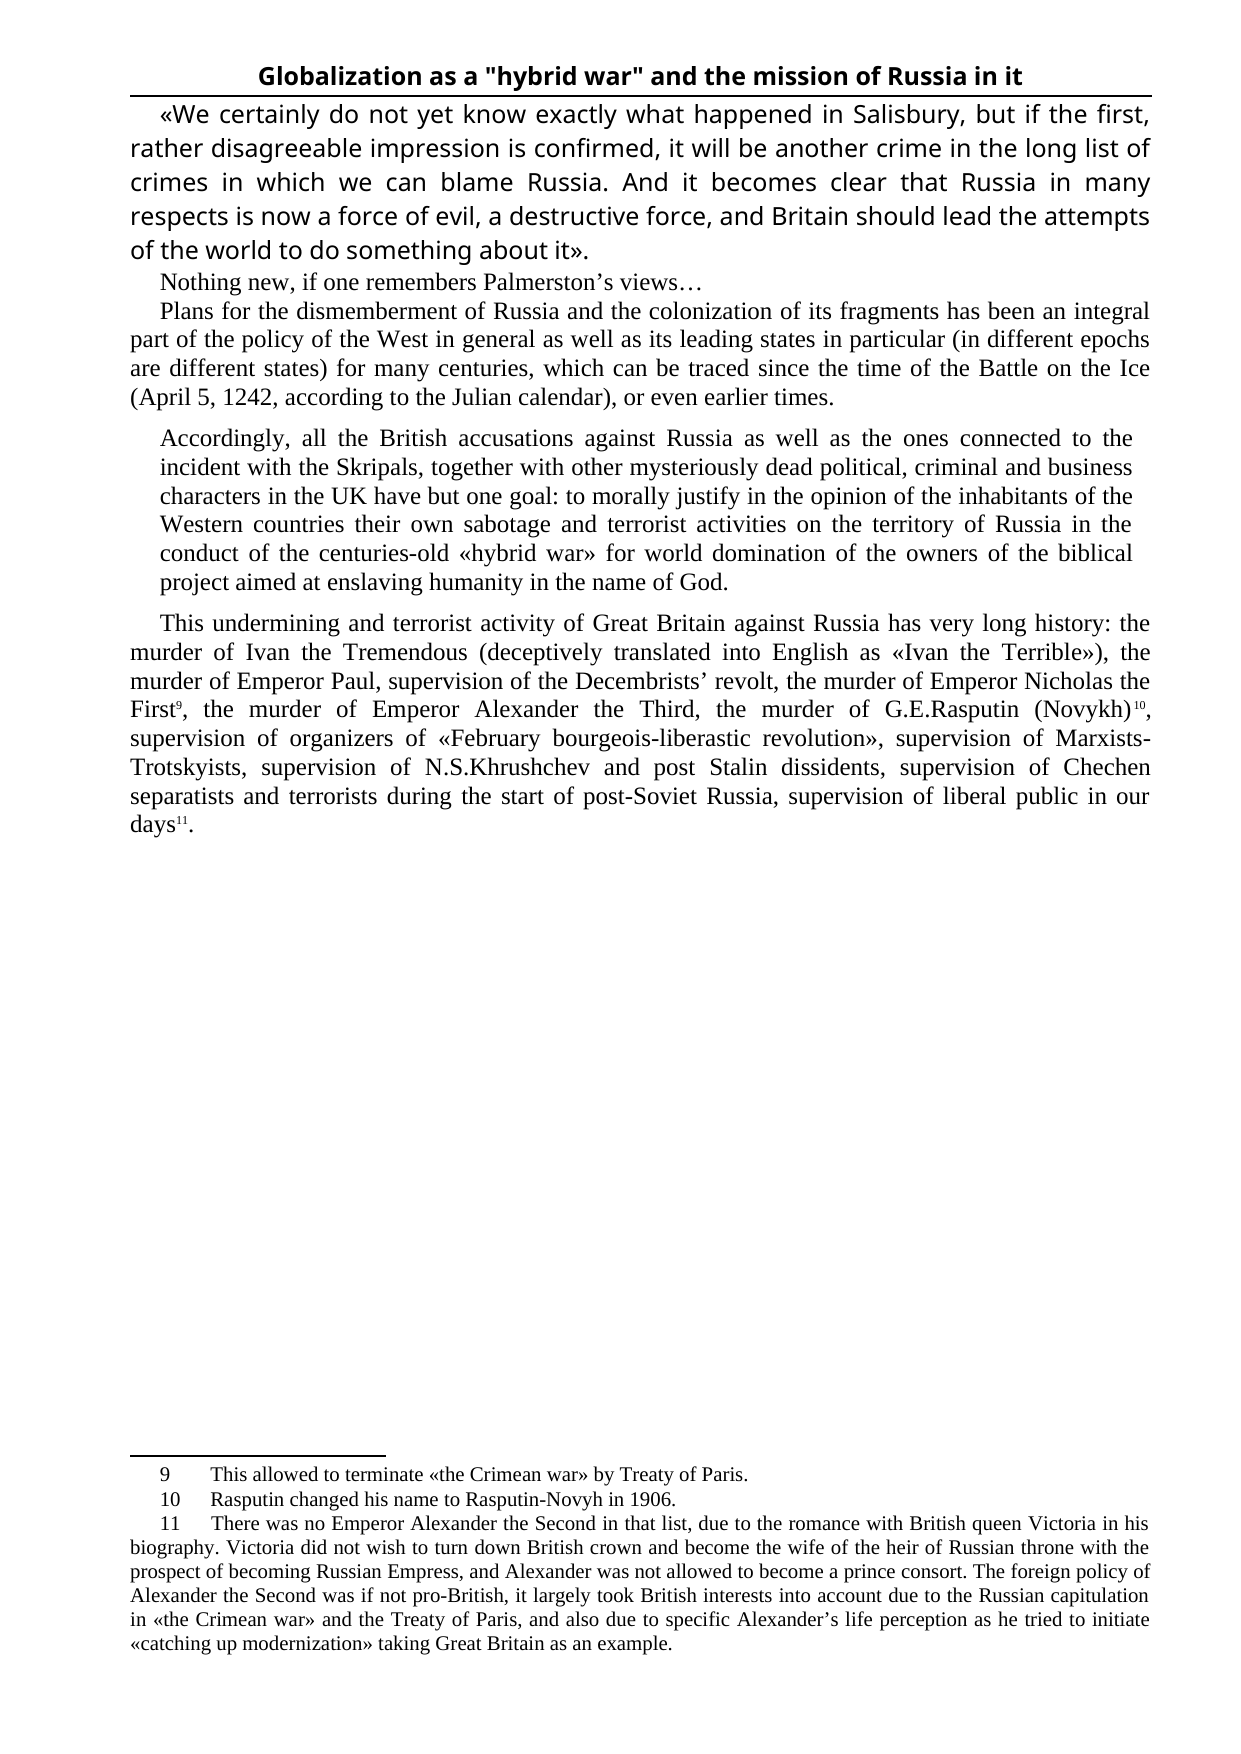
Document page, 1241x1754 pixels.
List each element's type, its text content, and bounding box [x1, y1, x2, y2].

text This allowed to terminate «the Crimean war» by Treaty of Paris. [130, 1462, 1152, 1486]
text Rasputin changed his name to Rasputin-Novyh in 1906. [130, 1486, 1152, 1511]
text «We certainly do not yet know exactly what happened in Salisbury, but if the first, rather disagreeable impression is confirmed, it will be another crime in the long list of crimes in which we can blame Russia. And it becomes clear that Russia in many respects is now a force of evil, a destructive force, and Britain should lead the attempts of the world to do something about it». [130, 97, 1152, 267]
text Nothing new, if one remembers Palmerston’s views… [130, 267, 1152, 296]
text Accordingly, all the British accusations against Russia as well as the ones connected to the incident with the Skripals, together with other mysteriously dead political, criminal and business characters in the UK have but one goal: to morally justify in the opinion of the inhabitants of the Western countries their own sabotage and terrorist activities on the territory of Russia in the conduct of the centuries-old «hybrid war» for world domination of the owners of the biblical project aimed at enslaving humanity in the name of God. [159, 423, 1134, 596]
text This undermining and terrorist activity of Great Britain against Russia has very long history: the murder of Ivan the Tremendous (deceptively translated into English as «Ivan the Terrible»), the murder of Emperor Paul, supervision of the Decembrists’ revolt, the murder of Emperor Nicholas the First, the murder of Emperor Alexander the Third, the murder of G.E.Rasputin (Novykh), supervision of organizers of «February bourgeois-liberastic revolution», supervision of Marxists-Trotskyists, supervision of N.S.Khrushchev and post Stalin dissidents, supervision of Chechen separatists and terrorists during the start of post-Soviet Russia, supervision of liberal public in our days. [130, 608, 1152, 838]
text There was no Emperor Alexander the Second in that list, due to the romance with British queen Victoria in his biography. Victoria did not wish to turn down British crown and become the wife of the heir of Russian throne with the prospect of becoming Russian Empress, and Alexander was not allowed to become a prince consort. The foreign policy of Alexander the Second was if not pro-British, it largely took British interests into account due to the Russian capitulation in «the Crimean war» and the Treaty of Paris, and also due to specific Alexander’s life perception as he tried to initiate «catching up modernization» taking Great Britain as an example. [130, 1511, 1152, 1655]
text Plans for the dismemberment of Russia and the colonization of its fragments has been an integral part of the policy of the West in general as well as its leading states in particular (in different epochs are different states) for many centuries, which can be traced since the time of the Battle on the Ice (April 5, 1242, according to the Julian calendar), or even earlier times. [130, 296, 1152, 411]
